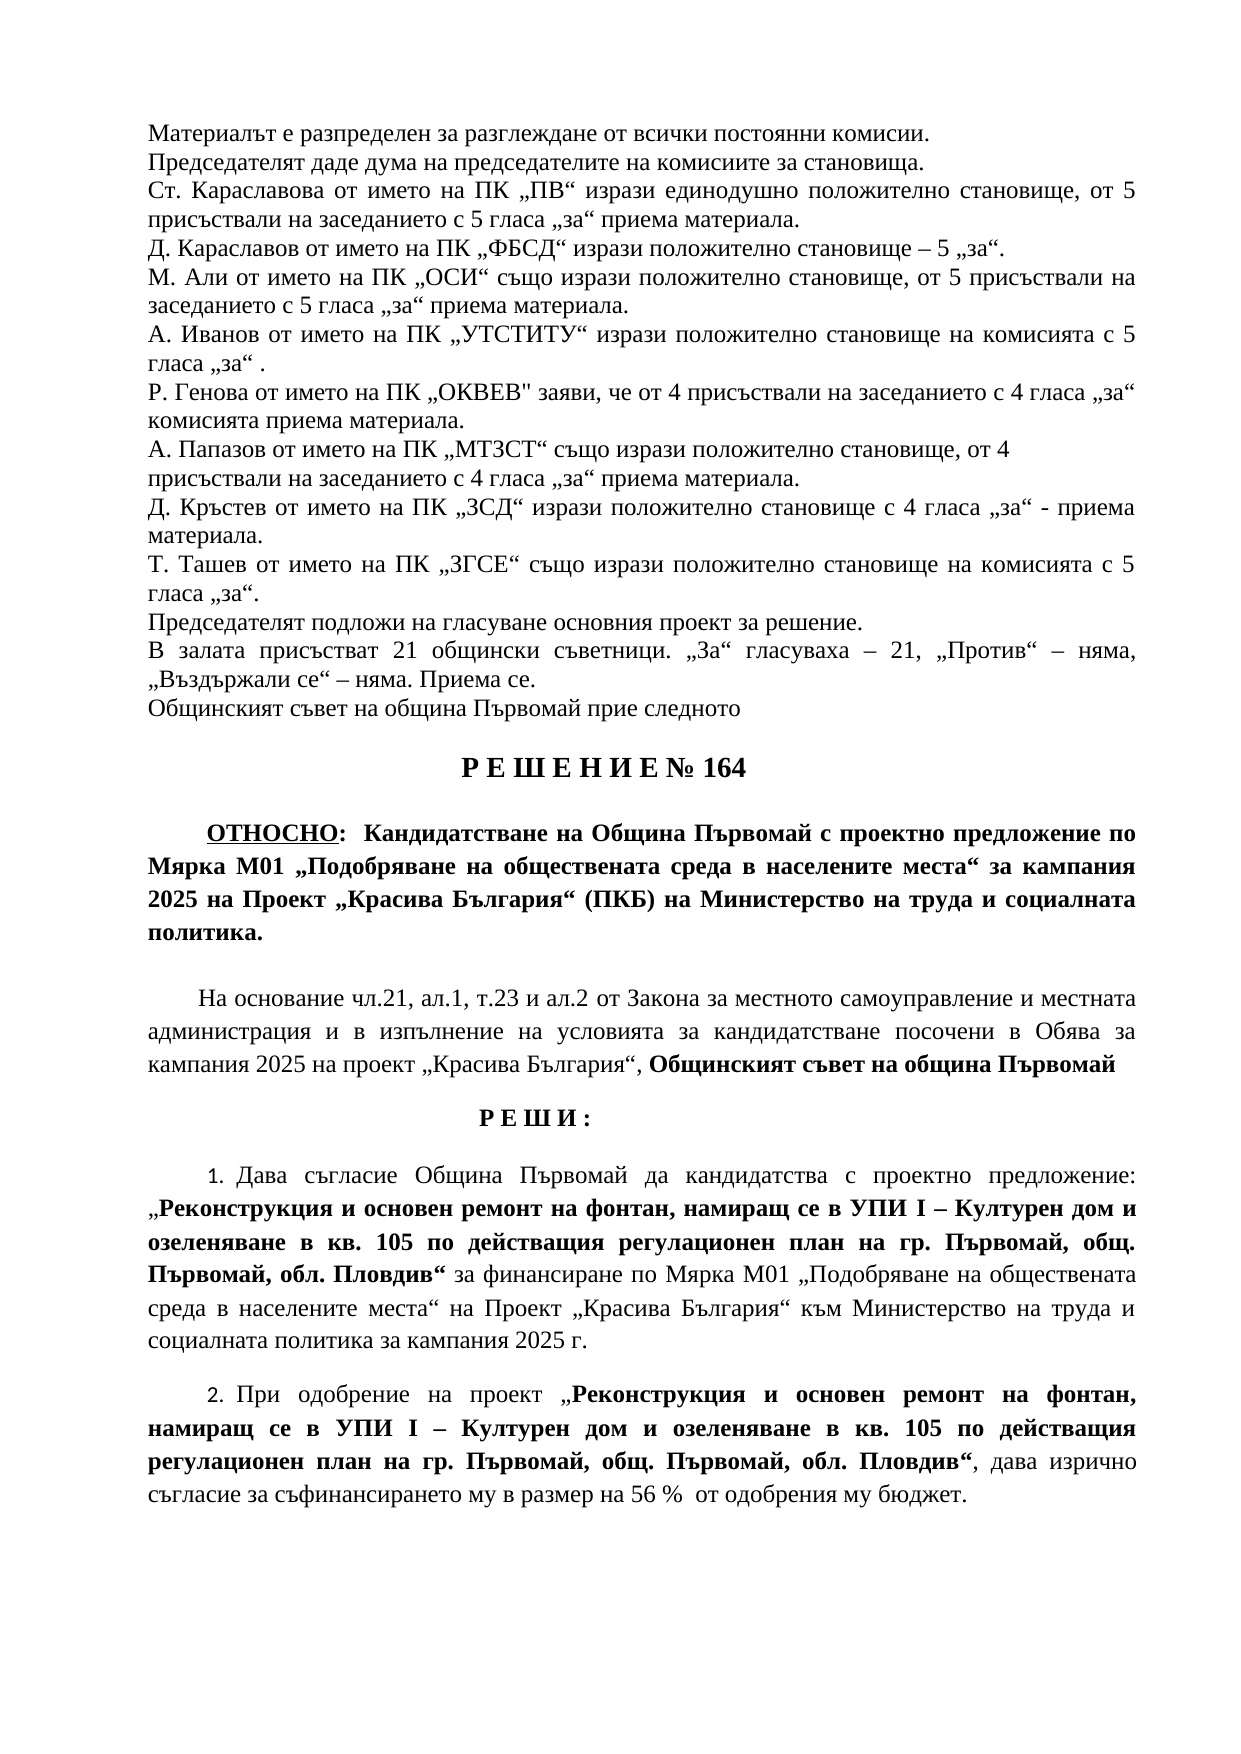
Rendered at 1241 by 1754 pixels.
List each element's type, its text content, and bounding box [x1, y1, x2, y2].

list При одобрение на проект „Реконструкция и основен ремонт на фонтан, намиращ се в УПИ I – Културен дом и озеленяване в кв. 105 по действащия регулационен план на гр. Първомай, общ. Първомай, обл. Пловдив“, дава изрично съгласие за съфинансирането му в размер на 56 % от одобрения му бюджет. [148, 1379, 1137, 1508]
text А. Папазов от името на ПК „МТЗСТ“ също изрази положително становище, от 4 присъствали на заседанието с 4 гласа „за“ приема материала. [148, 434, 1137, 492]
text Председателят подложи на гласуване основния проект за решение. [148, 607, 1137, 636]
text Р. Генова от името на ПК „ОКВЕВ" заяви, че от 4 присъствали на заседанието с 4 гласа „за“ комисията приема материала. [148, 377, 1137, 434]
text Ст. Караславова от името на ПК „ПВ“ изрази единодушно положително становище, от 5 присъствали на заседанието с 5 гласа „за“ приема материала. [148, 176, 1137, 233]
list Дава съгласие Община Първомай да кандидатства с проектно предложение: „Реконструкция и основен ремонт на фонтан, намиращ се в УПИ I – Културен дом и озеленяване в кв. 105 по действащия регулационен план на гр. Първомай, общ. Първомай, обл. Пловдив“ за финансиране по Мярка М01 „Подобряване на обществената среда в населените места“ на Проект „Красива България“ към Министерство на труда и социалната политика за кампания 2025 г. [148, 1160, 1137, 1354]
text Д. Караславов от името на ПК „ФБСД“ изрази положително становище – 5 „за“. [148, 233, 1137, 262]
text Р Е Ш И : [148, 1103, 1137, 1131]
text А. Иванов от името на ПК „УТСТИТУ“ изрази положително становище на комисията с 5 гласа „за“ . [148, 319, 1137, 377]
text Общинският съвет на община Първомай прие следното [148, 693, 1137, 722]
text В залата присъстват 21 общински съветници. „За“ гласуваха – 21, „Против“ – няма, „Въздържали се“ – няма. Приема се. [148, 636, 1137, 693]
text Материалът е разпределен за разглеждане от всички постоянни комисии. [148, 118, 1137, 147]
text ОТНОСНО: Кандидатстване на Община Първомай с проектно предложение по Мярка М01 „Подобряване на обществената среда в населените места“ за кампания 2025 на Проект „Красива България“ (ПКБ) на Министерство на труда и социалната политика. [148, 818, 1137, 946]
text Д. Кръстев от името на ПК „ЗСД“ изрази положително становище с 4 гласа „за“ - приема материала. [148, 492, 1137, 549]
text М. Али от името на ПК „ОСИ“ също изрази положително становище, от 5 присъствали на заседанието с 5 гласа „за“ приема материала. [148, 262, 1137, 319]
text Т. Ташев от името на ПК „ЗГСЕ“ също изрази положително становище на комисията с 5 гласа „за“. [148, 549, 1137, 607]
text Председателят даде дума на председателите на комисиите за становища. [148, 147, 1137, 176]
text На основание чл.21, ал.1, т.23 и ал.2 от Закона за местното самоуправление и местната администрация и в изпълнение на условията за кандидатстване посочени в Обява за кампания 2025 на проект „Красива България“, Общинският съвет на община Първомай [148, 983, 1137, 1078]
text Р Е Ш Е Н И Е № 164 [148, 751, 1137, 784]
